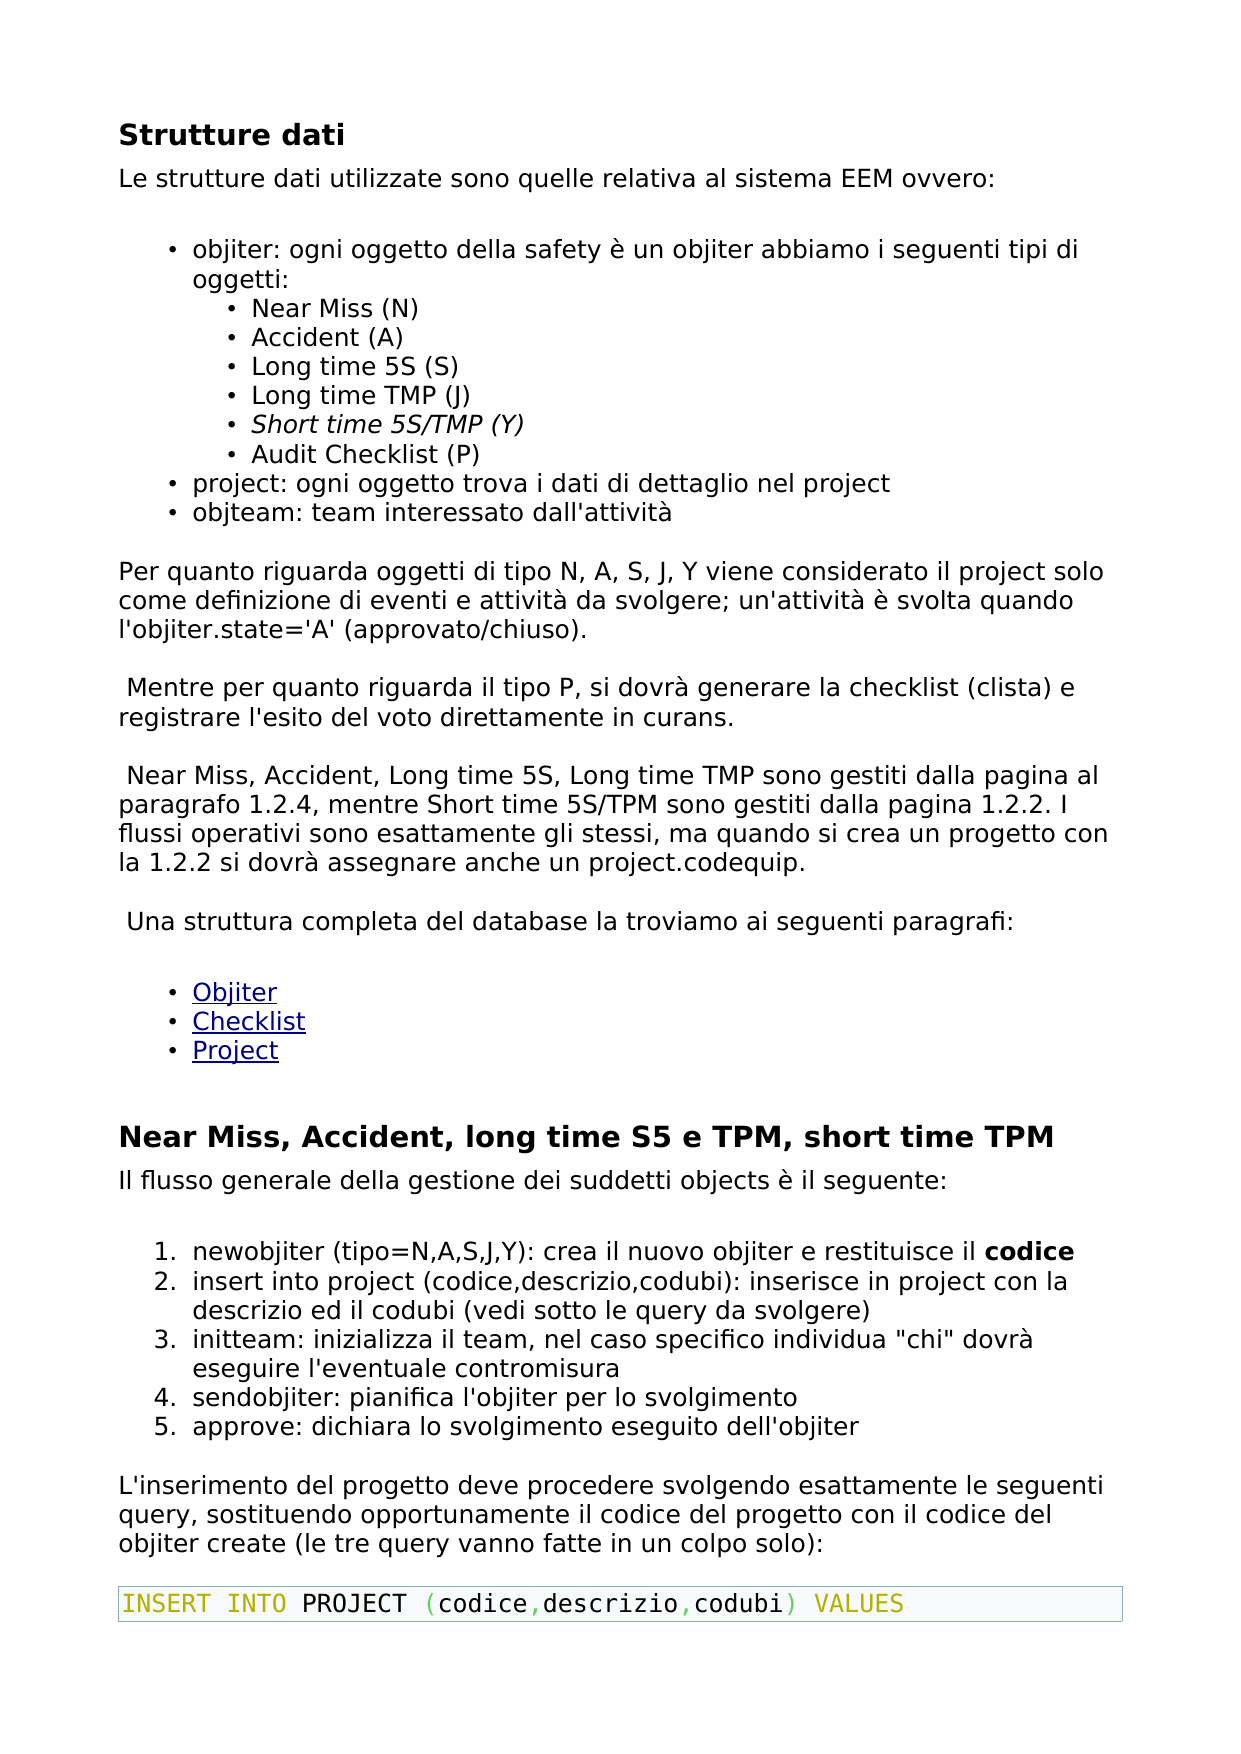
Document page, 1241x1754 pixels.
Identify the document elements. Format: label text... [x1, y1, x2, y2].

list Long time 5S (S) [236, 352, 1122, 382]
list newobjiter (tipo=N,A,S,J,Y): crea il nuovo objiter e restituisce il codice [177, 1238, 1122, 1267]
list Near Miss (N) [236, 294, 1122, 323]
list Audit Checklist (P) [236, 440, 1122, 469]
list project: ogni oggetto trova i dati di dettaglio nel project [177, 469, 1122, 498]
list initteam: inizializza il team, nel caso specifico individua "chi" dovrà eseguire l'eventuale contromisura [177, 1325, 1122, 1383]
list Short time 5S/TMP (Y) [236, 411, 1122, 440]
text Per quanto riguarda oggetti di tipo N, A, S, J, Y viene considerato il project solo come definizione di eventi e attività da svolgere; un'attività è svolta quando l'objiter.state='A' (approvato/chiuso). Mentre per quanto riguarda il tipo P, si dovrà generare la checklist (clista) e registrare l'esito del voto direttamente in curans. Near Miss, Accident, Long time 5S, Long time TMP sono gestiti dalla pagina al paragrafo 1.2.4, mentre Short time 5S/TPM sono gestiti dalla pagina 1.2.2. I flussi operativi sono esattamente gli stessi, ma quando si crea un progetto con la 1.2.2 si dovrà assegnare anche un project.codequip. Una struttura completa del database la troviamo ai seguenti paragrafi: [118, 557, 1122, 936]
list Long time TMP (J) [236, 382, 1122, 411]
list sendobjiter: pianifica l'objiter per lo svolgimento [177, 1383, 1122, 1413]
subtitle Near Miss, Accident, long time S5 e TPM, short time TPM [118, 1120, 1122, 1154]
text L'inserimento del progetto deve procedere svolgendo esattamente le seguenti query, sostituendo opportunamente il codice del progetto con il codice del objiter create (le tre query vanno fatte in un colpo solo): [118, 1471, 1122, 1559]
list approve: dichiara lo svolgimento eseguito dell'objiter [177, 1413, 1122, 1442]
table_header INSERT INTO PROJECT (codice,descrizio,codubi) VALUES [119, 1587, 1122, 1621]
list objiter: ogni oggetto della safety è un objiter abbiamo i seguenti tipi di oggetti: [177, 236, 1122, 294]
list objteam: team interessato dall'attività [177, 498, 1122, 527]
list Checklist [177, 1007, 1122, 1036]
list Objiter [177, 978, 1122, 1007]
list insert into project (codice,descrizio,codubi): inserisce in project con la descrizio ed il codubi (vedi sotto le query da svolgere) [177, 1267, 1122, 1325]
list Project [177, 1036, 1122, 1066]
list Accident (A) [236, 323, 1122, 352]
subtitle Strutture dati [118, 118, 1122, 152]
text Il flusso generale della gestione dei suddetti objects è il seguente: [118, 1166, 1122, 1196]
text Le strutture dati utilizzate sono quelle relativa al sistema EEM ovvero: [118, 164, 1122, 194]
